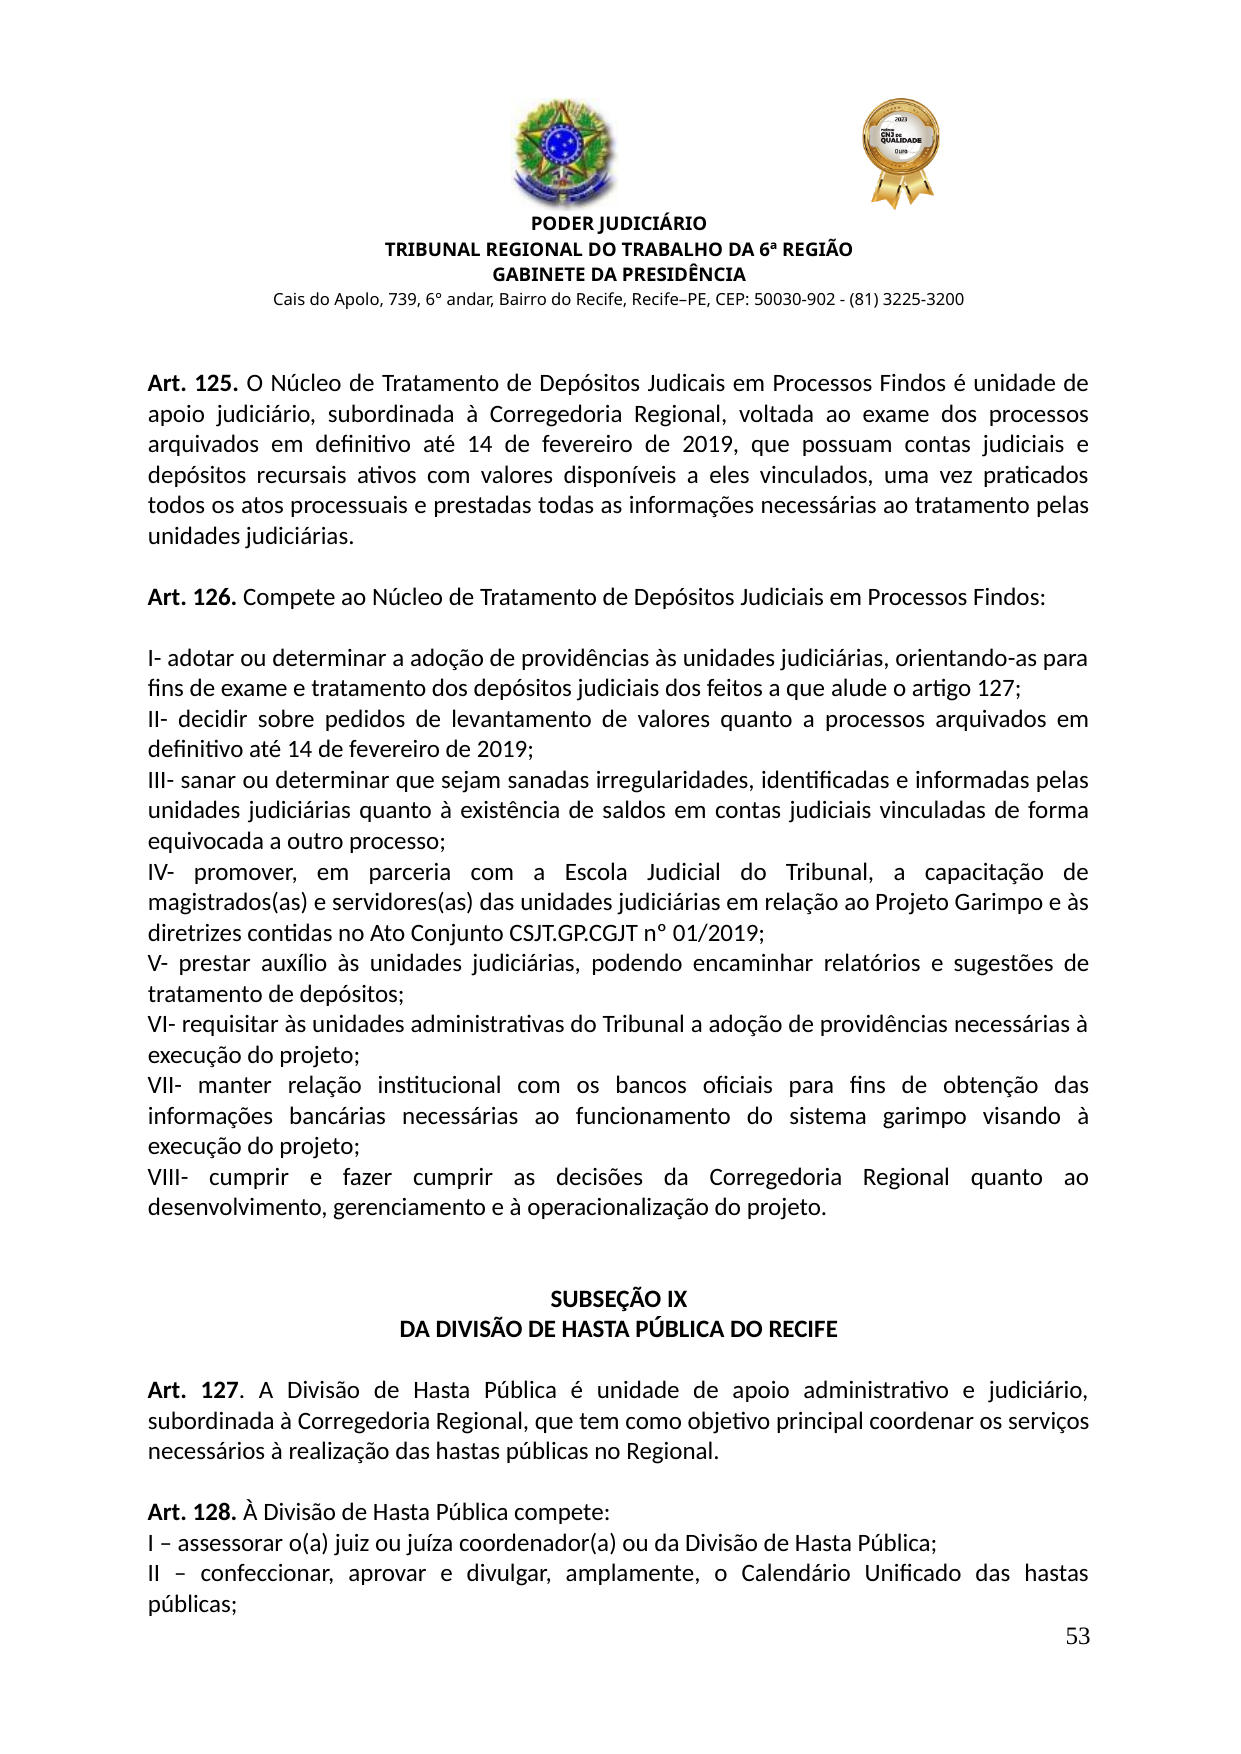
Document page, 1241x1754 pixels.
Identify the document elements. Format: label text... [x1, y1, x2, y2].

text VIII- cumprir e fazer cumprir as decisões da Corregedoria Regional quanto ao desenvolvimento, gerenciamento e à operacionalização do projeto. [147, 1161, 1090, 1222]
text DA DIVISÃO DE HASTA PÚBLICA DO RECIFE [147, 1313, 1090, 1344]
text Art. 128. À Divisão de Hasta Pública compete: [147, 1497, 1090, 1527]
text V- prestar auxílio às unidades judiciárias, podendo encaminhar relatórios e sugestões de tratamento de depósitos; [147, 947, 1090, 1008]
text II – confeccionar, aprovar e divulgar, amplamente, o Calendário Unificado das hastas públicas; [147, 1558, 1090, 1619]
text SUBSEÇÃO IX [147, 1283, 1090, 1313]
text Art. 125. O Núcleo de Tratamento de Depósitos Judicais em Processos Findos é unidade de apoio judiciário, subordinada à Corregedoria Regional, voltada ao exame dos processos arquivados em definitivo até 14 de fevereiro de 2019, que possuam contas judiciais e depósitos recursais ativos com valores disponíveis a eles vinculados, uma vez praticados todos os atos processuais e prestadas todas as informações necessárias ao tratamento pelas unidades judiciárias. [147, 367, 1090, 550]
text VII- manter relação institucional com os bancos oficiais para fins de obtenção das informações bancárias necessárias ao funcionamento do sistema garimpo visando à execução do projeto; [147, 1069, 1090, 1161]
text I- adotar ou determinar a adoção de providências às unidades judiciárias, orientando-as para fins de exame e tratamento dos depósitos judiciais dos feitos a que alude o artigo 127; [147, 642, 1090, 703]
text VI- requisitar às unidades administrativas do Tribunal a adoção de providências necessárias à execução do projeto; [147, 1008, 1090, 1069]
text III- sanar ou determinar que sejam sanadas irregularidades, identificadas e informadas pelas unidades judiciárias quanto à existência de saldos em contas judiciais vinculadas de forma equivocada a outro processo; [147, 764, 1090, 856]
text Art. 126. Compete ao Núcleo de Tratamento de Depósitos Judiciais em Processos Findos: [147, 581, 1090, 611]
text IV- promover, em parceria com a Escola Judicial do Tribunal, a capacitação de magistrados(as) e servidores(as) das unidades judiciárias em relação ao Projeto Garimpo e às diretrizes contidas no Ato Conjunto CSJT.GP.CGJT nº 01/2019; [147, 856, 1090, 947]
text Art. 127. A Divisão de Hasta Pública é unidade de apoio administrativo e judiciário, subordinada à Corregedoria Regional, que tem como objetivo principal coordenar os serviços necessários à realização das hastas públicas no Regional. [147, 1374, 1090, 1466]
text I – assessorar o(a) juiz ou juíza coordenador(a) ou da Divisão de Hasta Pública; [147, 1527, 1090, 1558]
text II- decidir sobre pedidos de levantamento de valores quanto a processos arquivados em definitivo até 14 de fevereiro de 2019; [147, 703, 1090, 764]
